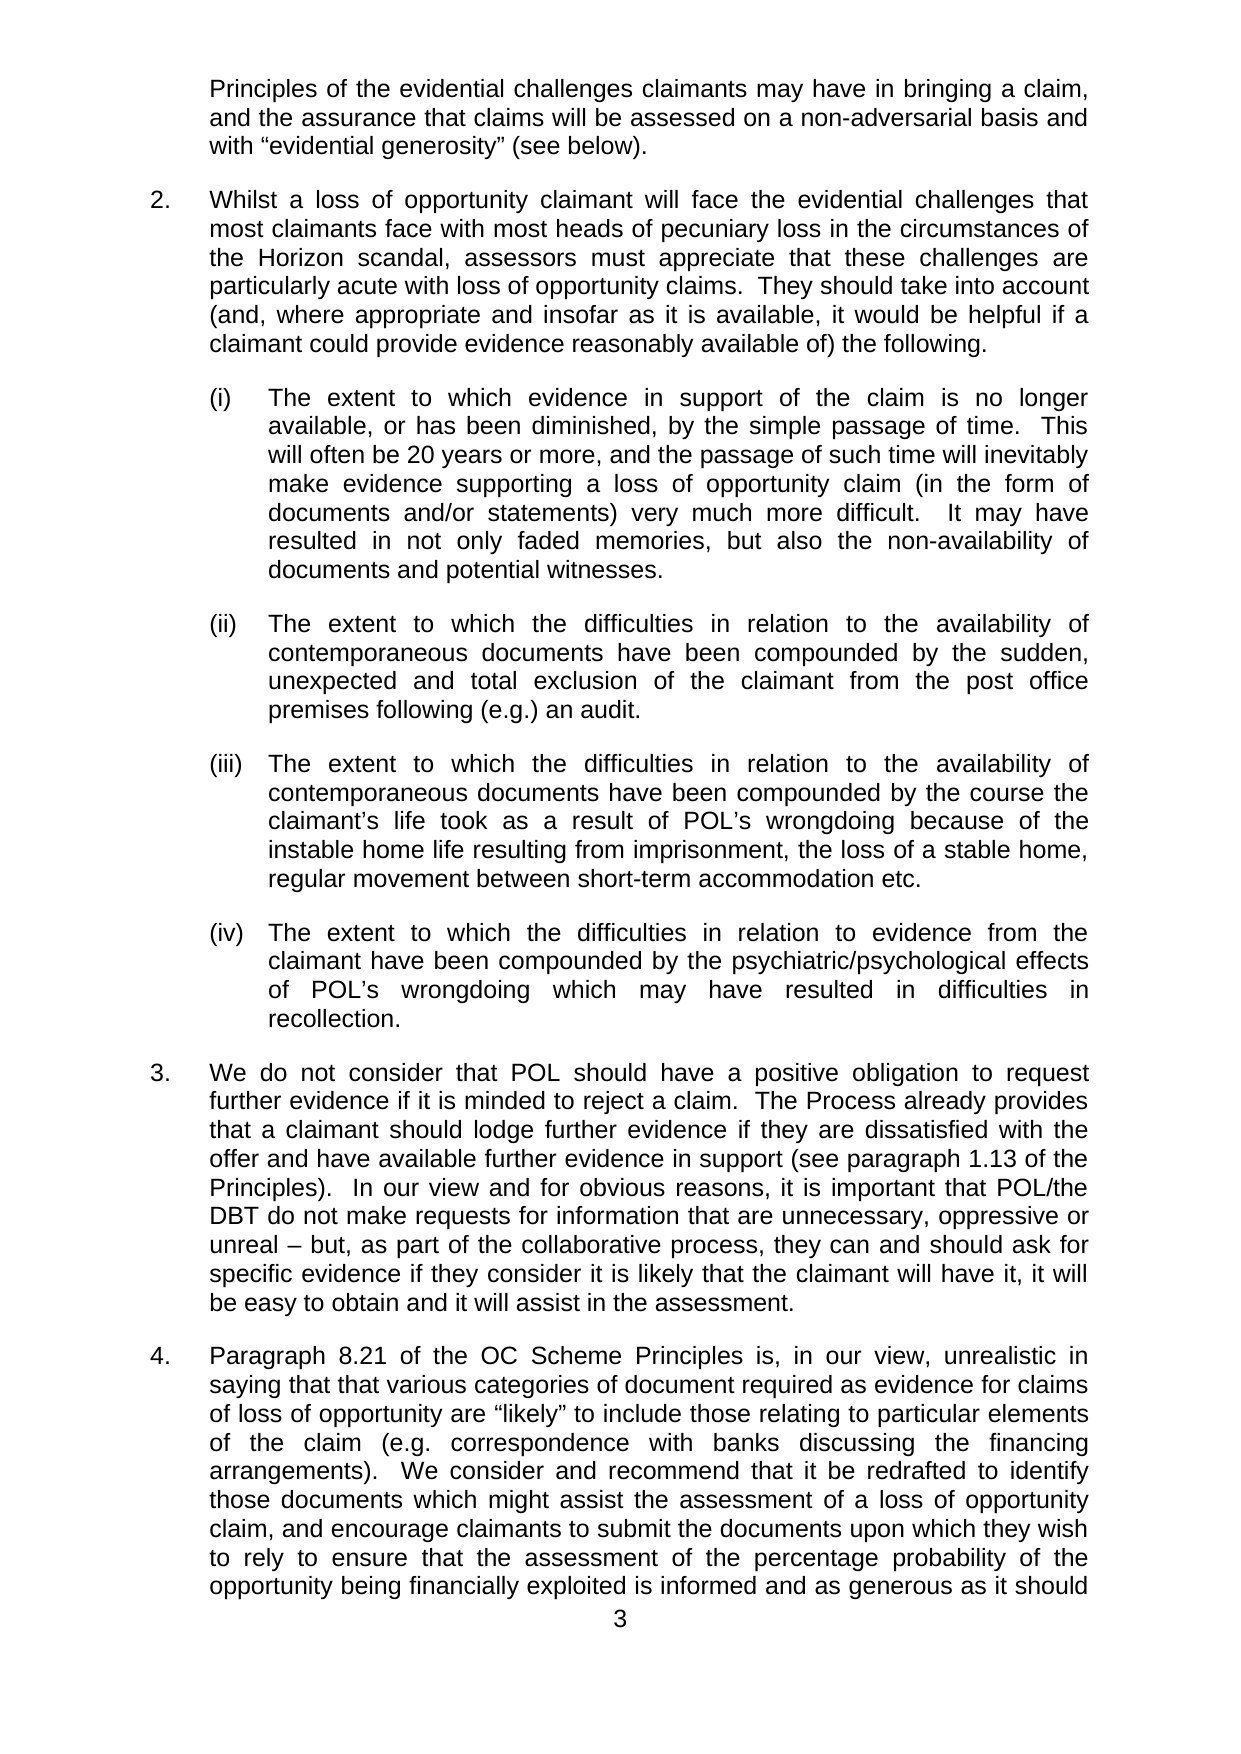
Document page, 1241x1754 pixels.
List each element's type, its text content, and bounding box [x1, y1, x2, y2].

list The extent to which the difficulties in relation to the availability of contemporaneous documents have been compounded by the course the claimant’s life took as a result of POL’s wrongdoing because of the instable home life resulting from imprisonment, the loss of a stable home, regular movement between short-term accommodation etc. [209, 749, 1090, 892]
list Whilst a loss of opportunity claimant will face the evidential challenges that most claimants face with most heads of pecuniary loss in the circumstances of the Horizon scandal, assessors must appreciate that these challenges are particularly acute with loss of opportunity claims. They should take into account (and, where appropriate and insofar as it is available, it would be helpful if a claimant could provide evidence reasonably available of) the following. [150, 185, 1090, 357]
list The extent to which evidence in support of the claim is no longer available, or has been diminished, by the simple passage of time. This will often be 20 years or more, and the passage of such time will inevitably make evidence supporting a loss of opportunity claim (in the form of documents and/or statements) very much more difficult. It may have resulted in not only faded memories, but also the non-availability of documents and potential witnesses. [209, 382, 1090, 584]
list The extent to which the difficulties in relation to evidence from the claimant have been compounded by the psychiatric/psychological effects of POL’s wrongdoing which may have resulted in difficulties in recollection. [209, 917, 1090, 1032]
list Principles of the evidential challenges claimants may have in bringing a claim, and the assurance that claims will be assessed on a non-adversarial basis and with “evidential generosity” (see below). [150, 74, 1090, 160]
list We do not consider that POL should have a positive obligation to request further evidence if it is minded to reject a claim. The Process already provides that a claimant should lodge further evidence if they are dissatisfied with the offer and have available further evidence in support (see paragraph 1.13 of the Principles). In our view and for obvious reasons, it is important that POL/the DBT do not make requests for information that are unnecessary, oppressive or unreal – but, as part of the collaborative process, they can and should ask for specific evidence if they consider it is likely that the claimant will have it, it will be easy to obtain and it will assist in the assessment. [150, 1057, 1090, 1316]
list Paragraph 8.21 of the OC Scheme Principles is, in our view, unrealistic in saying that that various categories of document required as evidence for claims of loss of opportunity are “likely” to include those relating to particular elements of the claim (e.g. correspondence with banks discussing the financing arrangements). We consider and recommend that it be redrafted to identify those documents which might assist the assessment of a loss of opportunity claim, and encourage claimants to submit the documents upon which they wish to rely to ensure that the assessment of the percentage probability of the opportunity being financially exploited is informed and as generous as it should [150, 1341, 1090, 1600]
list The extent to which the difficulties in relation to the availability of contemporaneous documents have been compounded by the sudden, unexpected and total exclusion of the claimant from the post office premises following (e.g.) an audit. [209, 609, 1090, 724]
